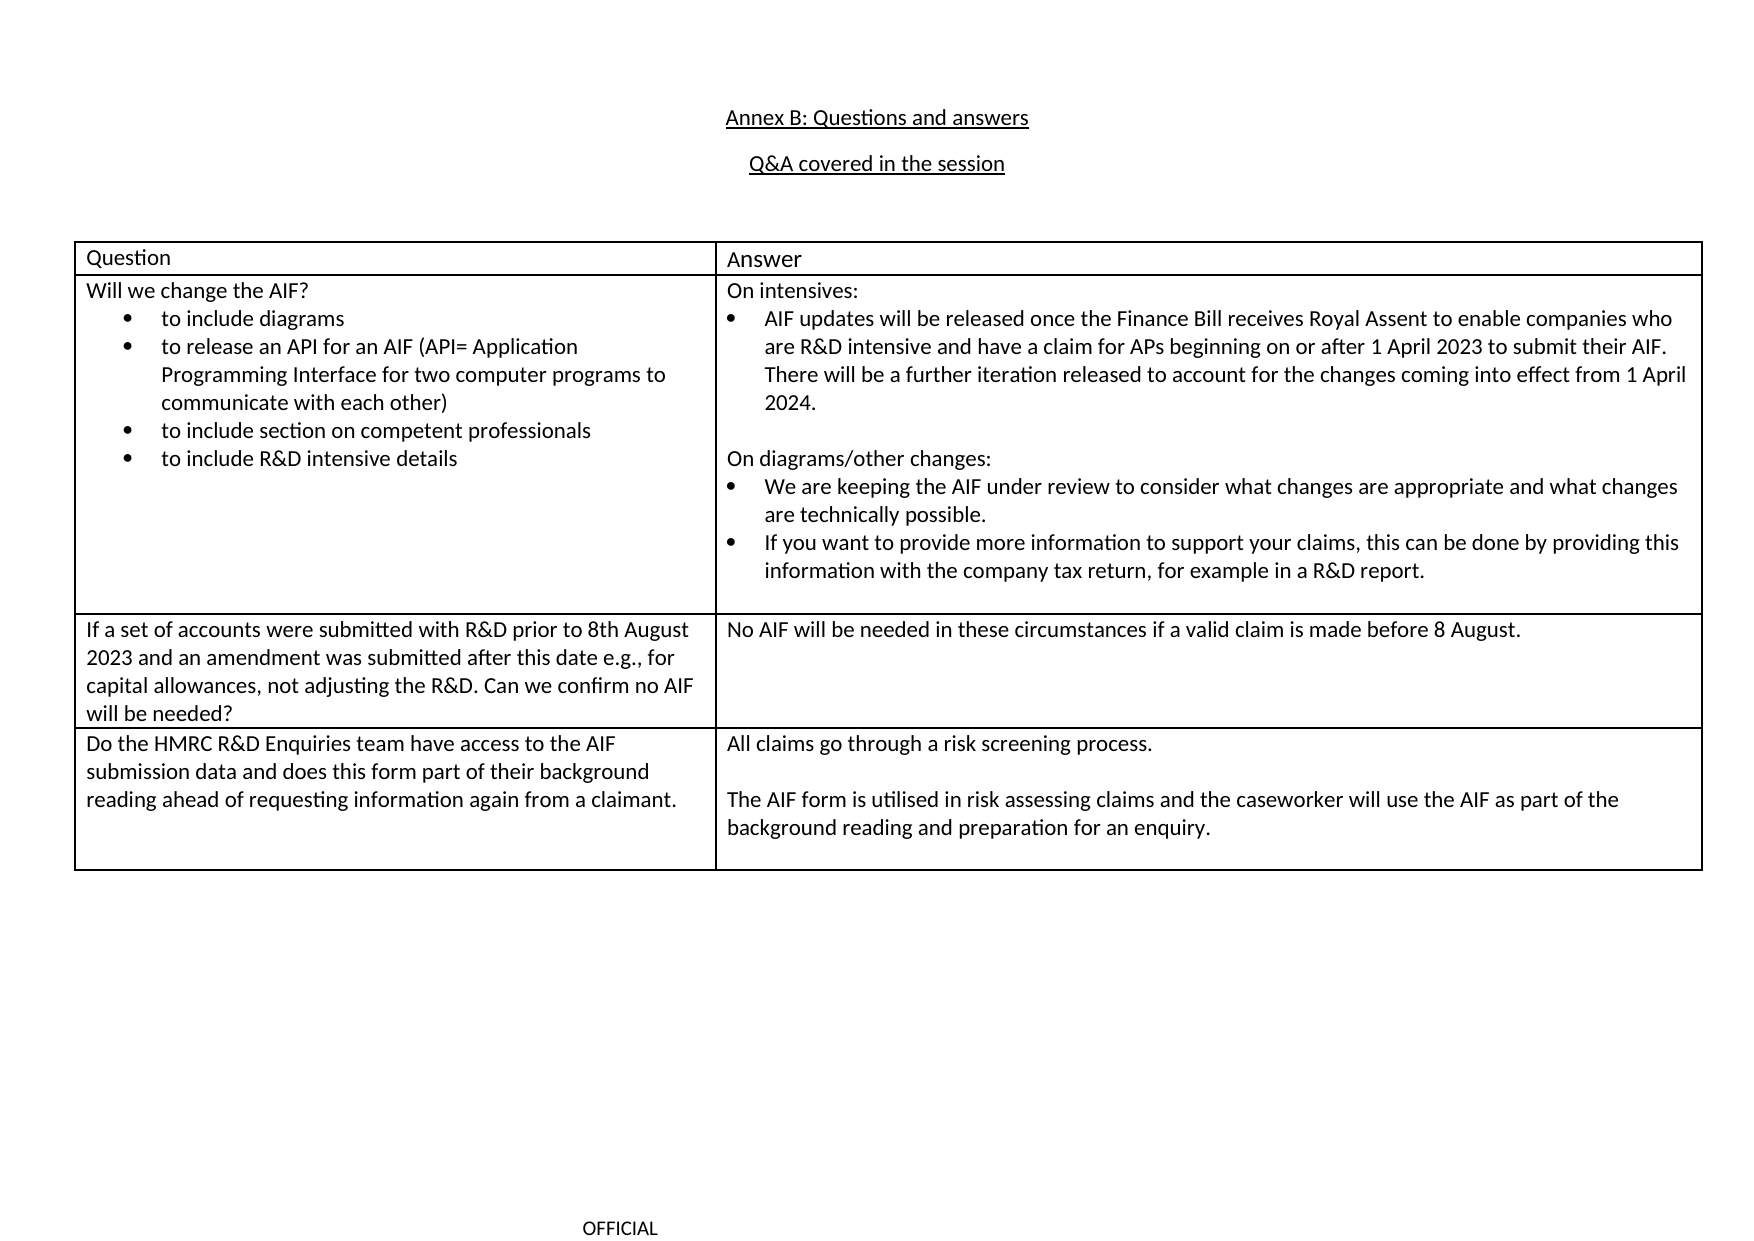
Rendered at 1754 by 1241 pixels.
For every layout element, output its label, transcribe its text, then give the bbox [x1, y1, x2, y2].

table_cell Will we change the AIF? to include diagrams to release an API for an AIF (API= Application Programming Interface for two computer programs to communicate with each other) to include section on competent professionals to include R&D intensive details [76, 276, 715, 613]
text Q&A covered in the session [75, 149, 1679, 177]
table_cell On intensives: AIF updates will be released once the Finance Bill receives Royal Assent to enable companies who are R&D intensive and have a claim for APs beginning on or after 1 April 2023 to submit their AIF. There will be a further iteration released to account for the changes coming into effect from 1 April 2024. On diagrams/other changes: We are keeping the AIF under review to consider what changes are appropriate and what changes are technically possible. If you want to provide more information to support your claims, this can be done by providing this information with the company tax return, for example in a R&D report. [717, 276, 1701, 613]
table_header Answer [717, 243, 1701, 274]
table_cell All claims go through a risk screening process. The AIF form is utilised in risk assessing claims and the caseworker will use the AIF as part of the background reading and preparation for an enquiry. [717, 729, 1701, 869]
table_cell No AIF will be needed in these circumstances if a valid claim is made before 8 August. [717, 615, 1701, 727]
table_cell Do the HMRC R&D Enquiries team have access to the AIF submission data and does this form part of their background reading ahead of requesting information again from a claimant. [76, 729, 715, 869]
text Annex B: Questions and answers [75, 103, 1679, 131]
table_cell If a set of accounts were submitted with R&D prior to 8th August 2023 and an amendment was submitted after this date e.g., for capital allowances, not adjusting the R&D. Can we confirm no AIF will be needed? [76, 615, 715, 727]
table_header Question [76, 243, 715, 274]
